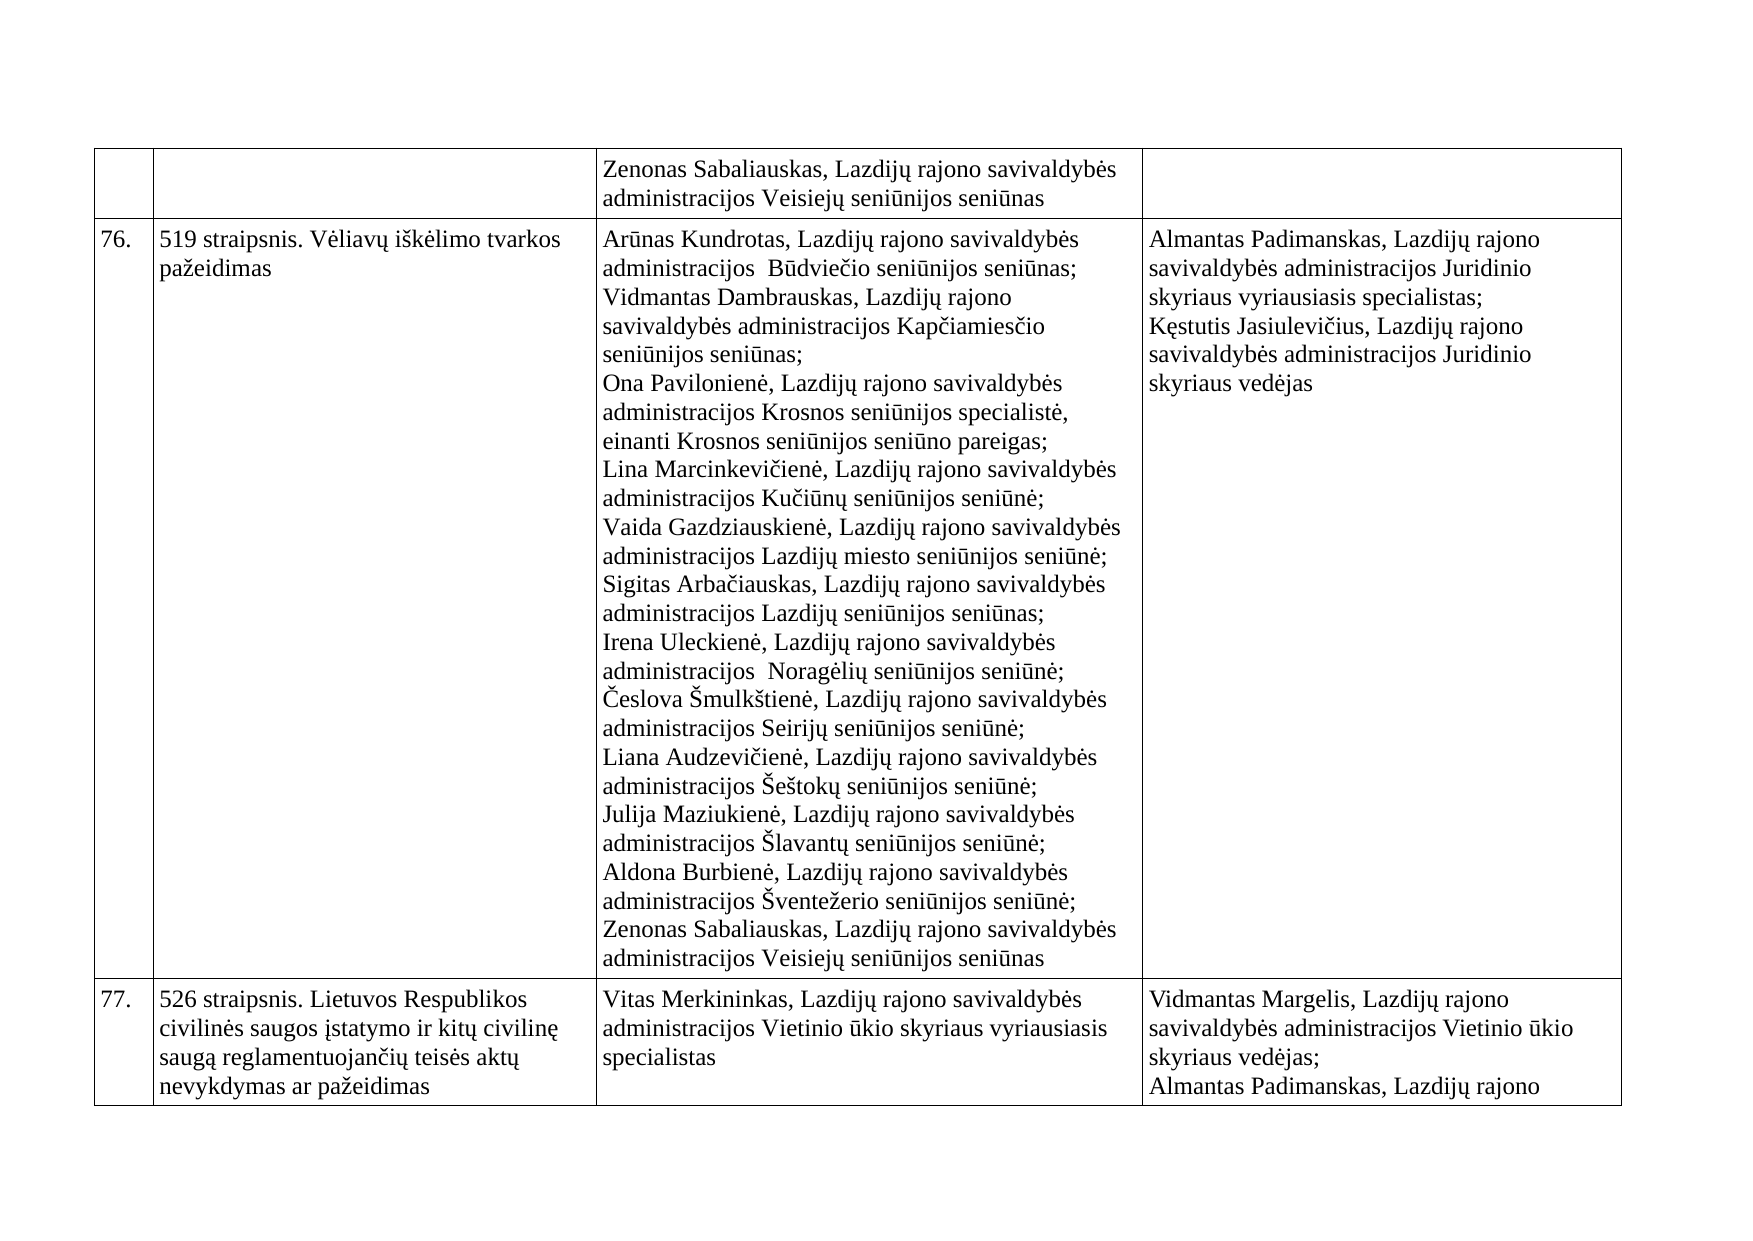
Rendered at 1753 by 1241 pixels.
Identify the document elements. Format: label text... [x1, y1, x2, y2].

table_cell [95, 149, 153, 218]
table_cell 519 straipsnis. Vėliavų iškėlimo tvarkos pažeidimas [154, 219, 596, 978]
table_cell Vitas Merkininkas, Lazdijų rajono savivaldybės administracijos Vietinio ūkio skyriaus vyriausiasis specialistas [597, 979, 1142, 1105]
table_cell Vidmantas Margelis, Lazdijų rajono savivaldybės administracijos Vietinio ūkio skyriaus vedėjas; Almantas Padimanskas, Lazdijų rajono [1143, 979, 1621, 1105]
table_cell Zenonas Sabaliauskas, Lazdijų rajono savivaldybės administracijos Veisiejų seniūnijos seniūnas [597, 149, 1142, 218]
table_cell [154, 149, 596, 218]
table_cell Arūnas Kundrotas, Lazdijų rajono savivaldybės administracijos Būdviečio seniūnijos seniūnas; Vidmantas Dambrauskas, Lazdijų rajono savivaldybės administracijos Kapčiamiesčio seniūnijos seniūnas; Ona Pavilonienė, Lazdijų rajono savivaldybės administracijos Krosnos seniūnijos specialistė, einanti Krosnos seniūnijos seniūno pareigas; Lina Marcinkevičienė, Lazdijų rajono savivaldybės administracijos Kučiūnų seniūnijos seniūnė; Vaida Gazdziauskienė, Lazdijų rajono savivaldybės administracijos Lazdijų miesto seniūnijos seniūnė; Sigitas Arbačiauskas, Lazdijų rajono savivaldybės administracijos Lazdijų seniūnijos seniūnas; Irena Uleckienė, Lazdijų rajono savivaldybės administracijos Noragėlių seniūnijos seniūnė; Česlova Šmulkštienė, Lazdijų rajono savivaldybės administracijos Seirijų seniūnijos seniūnė; Liana Audzevičienė, Lazdijų rajono savivaldybės administracijos Šeštokų seniūnijos seniūnė; Julija Maziukienė, Lazdijų rajono savivaldybės administracijos Šlavantų seniūnijos seniūnė; Aldona Burbienė, Lazdijų rajono savivaldybės administracijos Šventežerio seniūnijos seniūnė; Zenonas Sabaliauskas, Lazdijų rajono savivaldybės administracijos Veisiejų seniūnijos seniūnas [597, 219, 1142, 978]
table_cell 76. [95, 219, 153, 978]
table_cell Almantas Padimanskas, Lazdijų rajono savivaldybės administracijos Juridinio skyriaus vyriausiasis specialistas; Kęstutis Jasiulevičius, Lazdijų rajono savivaldybės administracijos Juridinio skyriaus vedėjas [1143, 219, 1621, 978]
table_cell 526 straipsnis. Lietuvos Respublikos civilinės saugos įstatymo ir kitų civilinę saugą reglamentuojančių teisės aktų nevykdymas ar pažeidimas [154, 979, 596, 1105]
table_cell [1143, 149, 1621, 218]
table_cell 77. [95, 979, 153, 1105]
